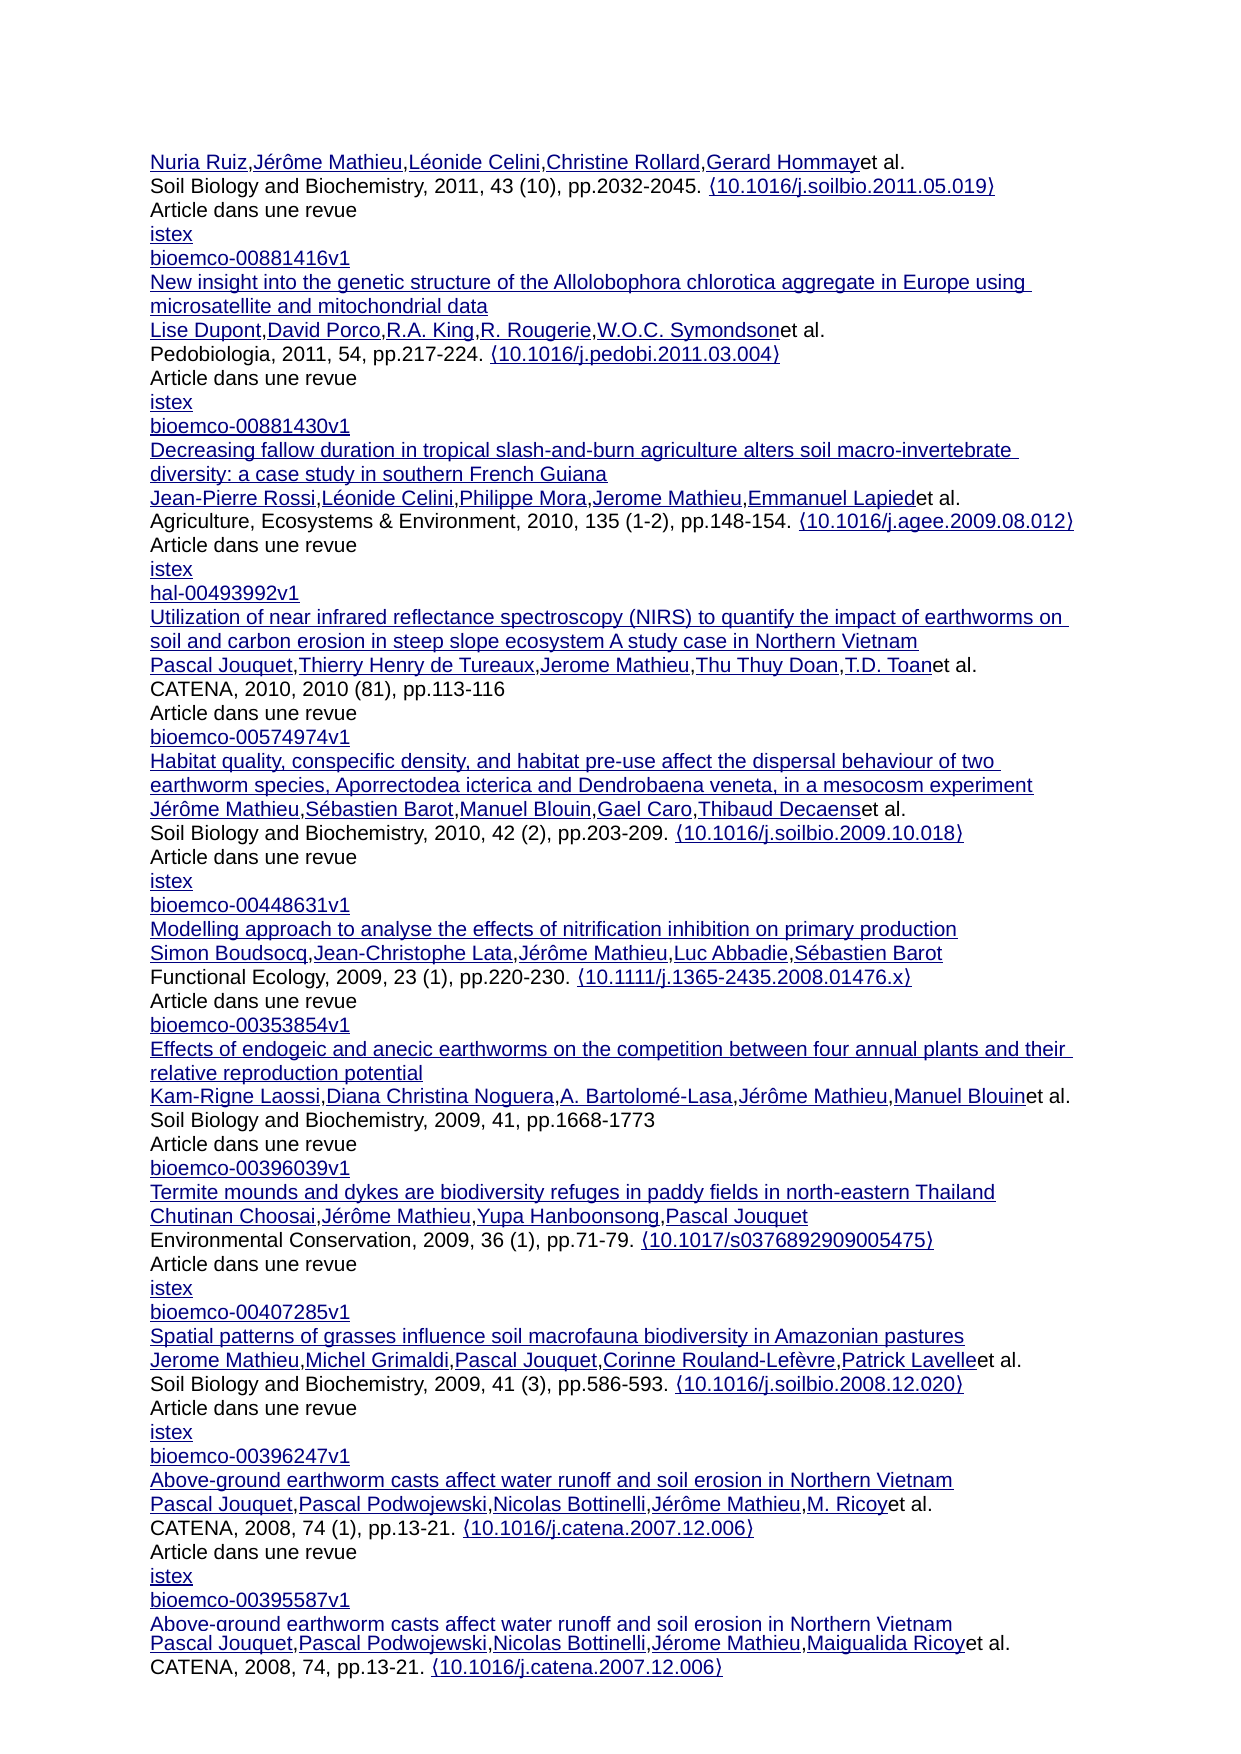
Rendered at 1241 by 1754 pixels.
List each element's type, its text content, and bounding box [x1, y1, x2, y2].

table_cell Effects of endogeic and anecic earthworms on the competition between four annual plants and their relative reproduction potential Kam-Rigne Laossi,Diana Christina Noguera,A. Bartolomé-Lasa,Jérôme Mathieu,Manuel Blouinet al. Soil Biology and Biochemistry, 2009, 41, pp.1668-1773 Article dans une revue bioemco-00396039v1 [150, 1036, 1090, 1180]
table_cell Nuria Ruiz,Jérôme Mathieu,Léonide Celini,Christine Rollard,Gerard Hommayet al. Soil Biology and Biochemistry, 2011, 43 (10), pp.2032-2045. ⟨10.1016/j.soilbio.2011.05.019⟩ Article dans une revue istex bioemco-00881416v1 [150, 150, 1090, 270]
table_cell Utilization of near infrared reflectance spectroscopy (NIRS) to quantify the impact of earthworms on soil and carbon erosion in steep slope ecosystem A study case in Northern Vietnam Pascal Jouquet,Thierry Henry de Tureaux,Jerome Mathieu,Thu Thuy Doan,T.D. Toanet al. CATENA, 2010, 2010 (81), pp.113-116 Article dans une revue bioemco-00574974v1 [150, 605, 1090, 749]
table_cell Above-ground earthworm casts affect water runoff and soil erosion in Northern Vietnam Pascal Jouquet,Pascal Podwojewski,Nicolas Bottinelli,Jérome Mathieu,Maigualida Ricoyet al. CATENA, 2008, 74, pp.13-21. ⟨10.1016/j.catena.2007.12.006⟩ [150, 1611, 1090, 1679]
table_cell Termite mounds and dykes are biodiversity refuges in paddy fields in north-eastern Thailand Chutinan Choosai,Jérôme Mathieu,Yupa Hanboonsong,Pascal Jouquet Environmental Conservation, 2009, 36 (1), pp.71-79. ⟨10.1017/s0376892909005475⟩ Article dans une revue istex bioemco-00407285v1 [150, 1180, 1090, 1324]
table_cell Habitat quality, conspecific density, and habitat pre-use affect the dispersal behaviour of two earthworm species, Aporrectodea icterica and Dendrobaena veneta, in a mesocosm experiment Jérôme Mathieu,Sébastien Barot,Manuel Blouin,Gael Caro,Thibaud Decaenset al. Soil Biology and Biochemistry, 2010, 42 (2), pp.203-209. ⟨10.1016/j.soilbio.2009.10.018⟩ Article dans une revue istex bioemco-00448631v1 [150, 749, 1090, 917]
table_cell Modelling approach to analyse the effects of nitrification inhibition on primary production Simon Boudsocq,Jean-Christophe Lata,Jérôme Mathieu,Luc Abbadie,Sébastien Barot Functional Ecology, 2009, 23 (1), pp.220-230. ⟨10.1111/j.1365-2435.2008.01476.x⟩ Article dans une revue bioemco-00353854v1 [150, 917, 1090, 1036]
table_cell New insight into the genetic structure of the Allolobophora chlorotica aggregate in Europe using microsatellite and mitochondrial data Lise Dupont,David Porco,R.A. King,R. Rougerie,W.O.C. Symondsonet al. Pedobiologia, 2011, 54, pp.217-224. ⟨10.1016/j.pedobi.2011.03.004⟩ Article dans une revue istex bioemco-00881430v1 [150, 270, 1090, 437]
table_cell Decreasing fallow duration in tropical slash-and-burn agriculture alters soil macro-invertebrate diversity: a case study in southern French Guiana Jean-Pierre Rossi,Léonide Celini,Philippe Mora,Jerome Mathieu,Emmanuel Lapiedet al. Agriculture, Ecosystems & Environment, 2010, 135 (1-2), pp.148-154. ⟨10.1016/j.agee.2009.08.012⟩ Article dans une revue istex hal-00493992v1 [150, 438, 1090, 605]
table_cell Above-ground earthworm casts affect water runoff and soil erosion in Northern Vietnam Pascal Jouquet,Pascal Podwojewski,Nicolas Bottinelli,Jérôme Mathieu,M. Ricoyet al. CATENA, 2008, 74 (1), pp.13-21. ⟨10.1016/j.catena.2007.12.006⟩ Article dans une revue istex bioemco-00395587v1 [150, 1468, 1090, 1611]
table_cell Spatial patterns of grasses influence soil macrofauna biodiversity in Amazonian pastures Jerome Mathieu,Michel Grimaldi,Pascal Jouquet,Corinne Rouland-Lefèvre,Patrick Lavelleet al. Soil Biology and Biochemistry, 2009, 41 (3), pp.586-593. ⟨10.1016/j.soilbio.2008.12.020⟩ Article dans une revue istex bioemco-00396247v1 [150, 1324, 1090, 1468]
